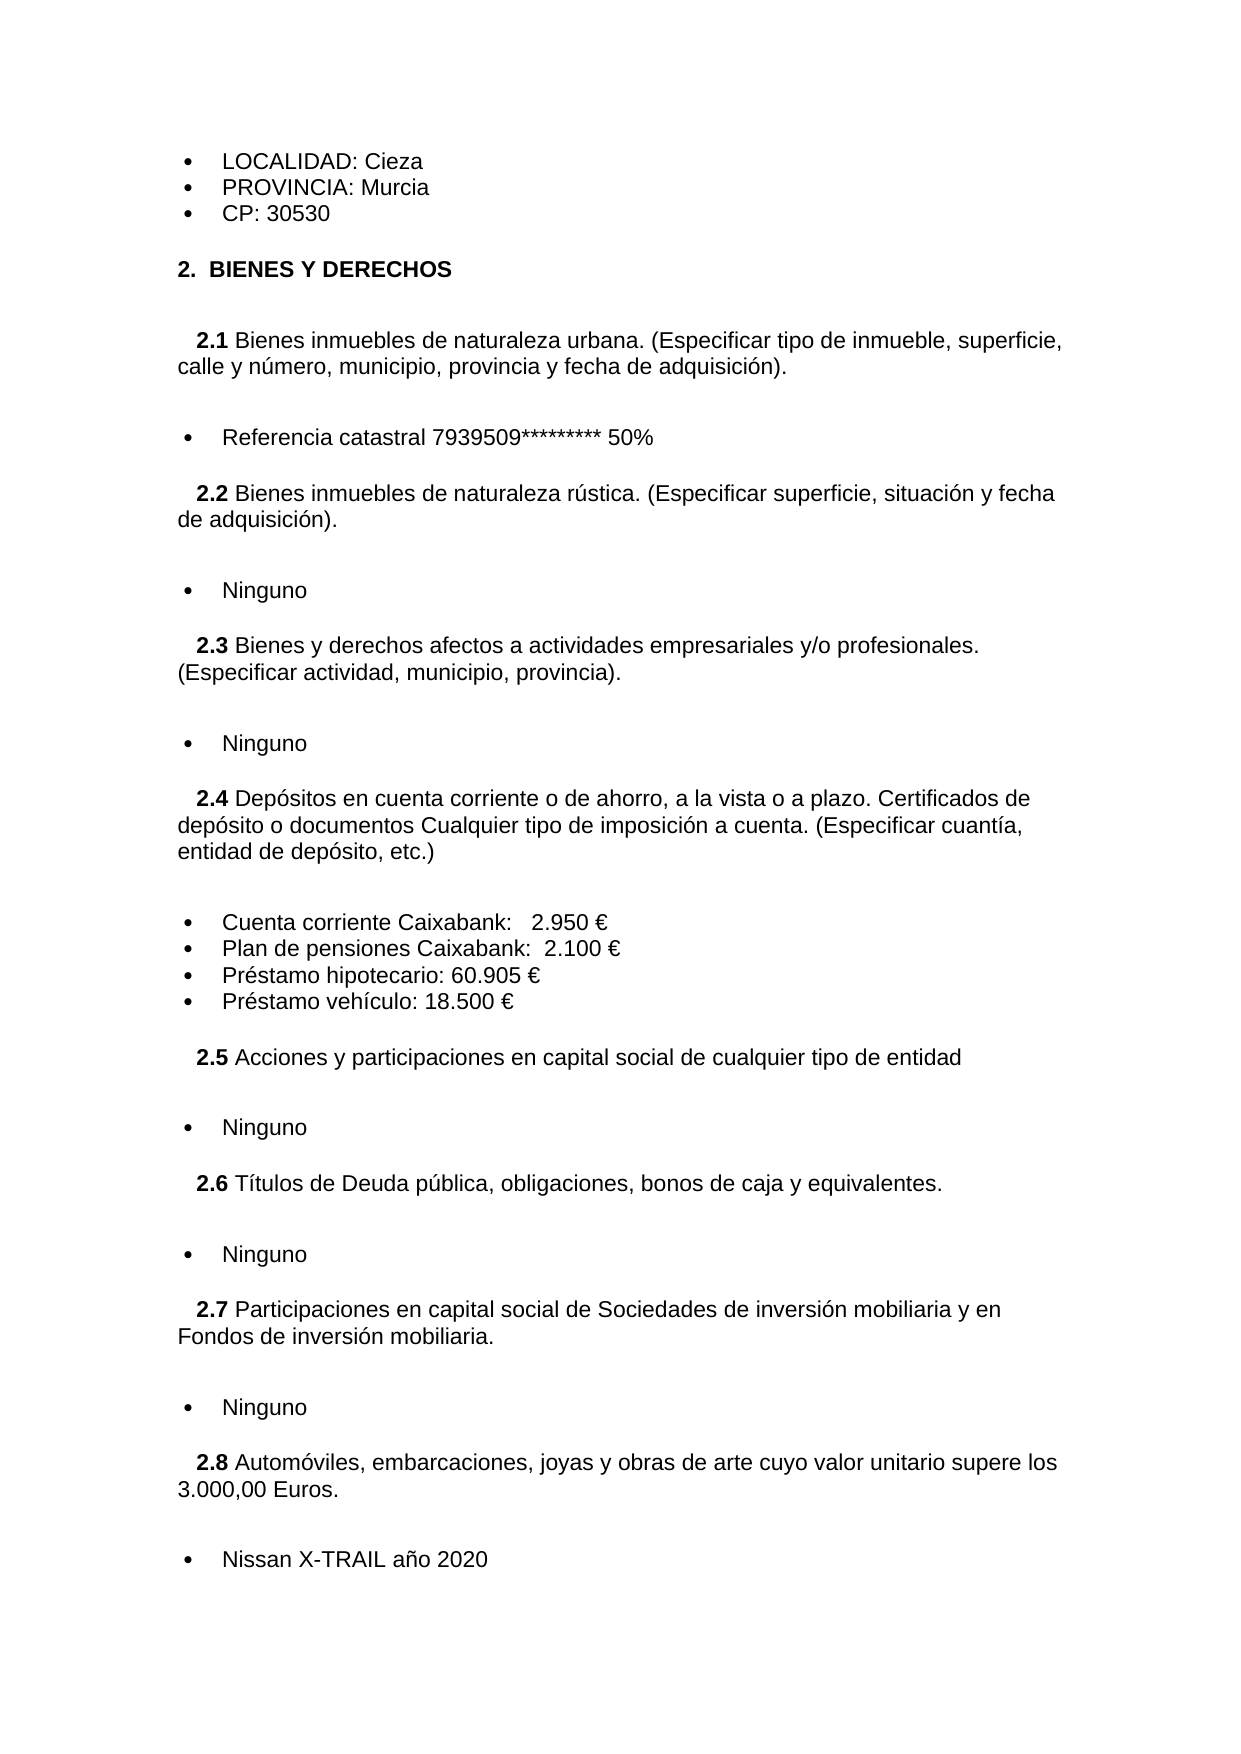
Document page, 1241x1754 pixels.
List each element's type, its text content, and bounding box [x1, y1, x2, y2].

list Préstamo hipotecario: 60.905 € [184, 962, 1063, 988]
text 2.2 Bienes inmuebles de naturaleza rústica. (Especificar superficie, situación y fecha de adquisición). [177, 479, 1063, 532]
text 2.8 Automóviles, embarcaciones, joyas y obras de arte cuyo valor unitario supere los 3.000,00 Euros. [177, 1449, 1063, 1502]
text 2.4 Depósitos en cuenta corriente o de ahorro, a la vista o a plazo. Certificados de depósito o documentos Cualquier tipo de imposición a cuenta. (Especificar cuantía, entidad de depósito, etc.) [177, 785, 1063, 864]
text 2.6 Títulos de Deuda pública, obligaciones, bonos de caja y equivalentes. [177, 1170, 1063, 1196]
text 2.3 Bienes y derechos afectos a actividades empresariales y/o profesionales. (Especificar actividad, municipio, provincia). [177, 632, 1063, 685]
text 2.7 Participaciones en capital social de Sociedades de inversión mobiliaria y en Fondos de inversión mobiliaria. [177, 1296, 1063, 1349]
text 2.1 Bienes inmuebles de naturaleza urbana. (Especificar tipo de inmueble, superficie, calle y número, municipio, provincia y fecha de adquisición). [177, 327, 1063, 379]
list Ninguno [184, 1114, 1063, 1141]
text 2.5 Acciones y participaciones en capital social de cualquier tipo de entidad [177, 1043, 1063, 1070]
list Cuenta corriente Caixabank: 2.950 € [184, 909, 1063, 935]
list Plan de pensiones Caixabank: 2.100 € [184, 935, 1063, 962]
list Ninguno [184, 1241, 1063, 1267]
list Ninguno [184, 730, 1063, 756]
text 2. BIENES Y DERECHOS [177, 256, 1063, 282]
list Ninguno [184, 577, 1063, 603]
list CP: 30530 [184, 200, 1063, 227]
list LOCALIDAD: Cieza [184, 148, 1063, 174]
list PROVINCIA: Murcia [184, 174, 1063, 200]
list Préstamo vehículo: 18.500 € [184, 988, 1063, 1014]
list Referencia catastral 7939509********* 50% [184, 424, 1063, 450]
list Ninguno [184, 1394, 1063, 1420]
list Nissan X-TRAIL año 2020 [184, 1546, 1063, 1573]
